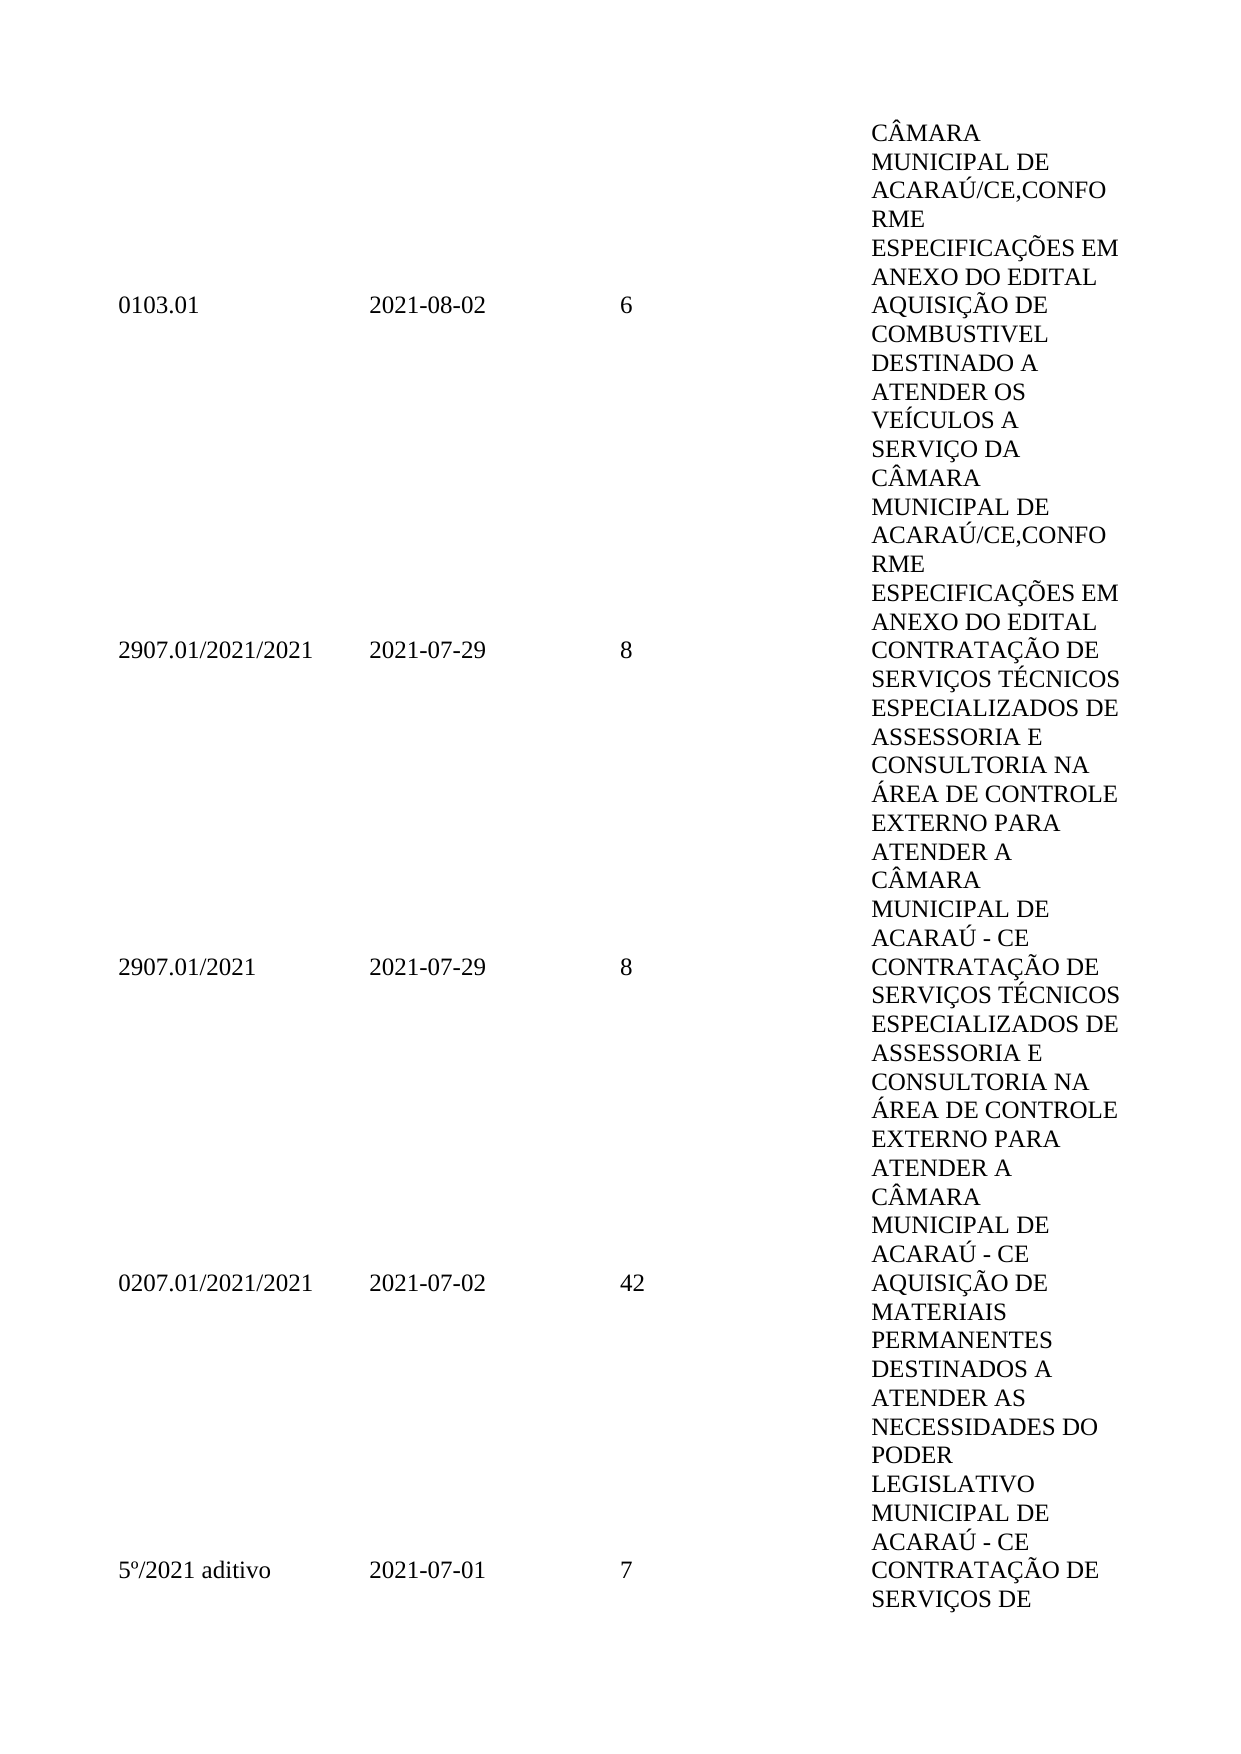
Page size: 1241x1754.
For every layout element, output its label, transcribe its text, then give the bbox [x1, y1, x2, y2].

table_cell CONTRATAÇÃO DE SERVIÇOS TÉCNICOS ESPECIALIZADOS DE ASSESSORIA E CONSULTORIA NA ÁREA DE CONTROLE EXTERNO PARA ATENDER A CÂMARA MUNICIPAL DE ACARAÚ - CE [871, 636, 1122, 952]
table_cell 42 [620, 1268, 871, 1556]
table_cell 5º/2021 aditivo [118, 1556, 369, 1613]
table_cell 8 [620, 952, 871, 1268]
table_cell 2021-08-02 [369, 291, 620, 636]
table_cell [369, 118, 620, 291]
table_cell 2907.01/2021/2021 [118, 636, 369, 952]
table_cell CONTRATAÇÃO DE SERVIÇOS TÉCNICOS ESPECIALIZADOS DE ASSESSORIA E CONSULTORIA NA ÁREA DE CONTROLE EXTERNO PARA ATENDER A CÂMARA MUNICIPAL DE ACARAÚ - CE [871, 952, 1122, 1268]
table_cell CONTRATAÇÃO DE SERVIÇOS DE [871, 1556, 1122, 1613]
table_cell AQUISIÇÃO DE COMBUSTIVEL DESTINADO A ATENDER OS VEÍCULOS A SERVIÇO DA CÂMARA MUNICIPAL DE ACARAÚ/CE,CONFORME ESPECIFICAÇÕES EM ANEXO DO EDITAL [871, 291, 1122, 636]
table_cell 6 [620, 291, 871, 636]
table_cell 7 [620, 1556, 871, 1613]
table_cell AQUISIÇÃO DE MATERIAIS PERMANENTES DESTINADOS A ATENDER AS NECESSIDADES DO PODER LEGISLATIVO MUNICIPAL DE ACARAÚ - CE [871, 1268, 1122, 1556]
table_cell 0207.01/2021/2021 [118, 1268, 369, 1556]
table_cell [118, 118, 369, 291]
table_cell 2021-07-01 [369, 1556, 620, 1613]
table_cell 2021-07-29 [369, 952, 620, 1268]
table_cell 0103.01 [118, 291, 369, 636]
table_cell CÂMARA MUNICIPAL DE ACARAÚ/CE,CONFORME ESPECIFICAÇÕES EM ANEXO DO EDITAL [871, 118, 1122, 291]
table_cell 2907.01/2021 [118, 952, 369, 1268]
table_cell 8 [620, 636, 871, 952]
table_cell [620, 118, 871, 291]
table_cell 2021-07-02 [369, 1268, 620, 1556]
table_cell 2021-07-29 [369, 636, 620, 952]
